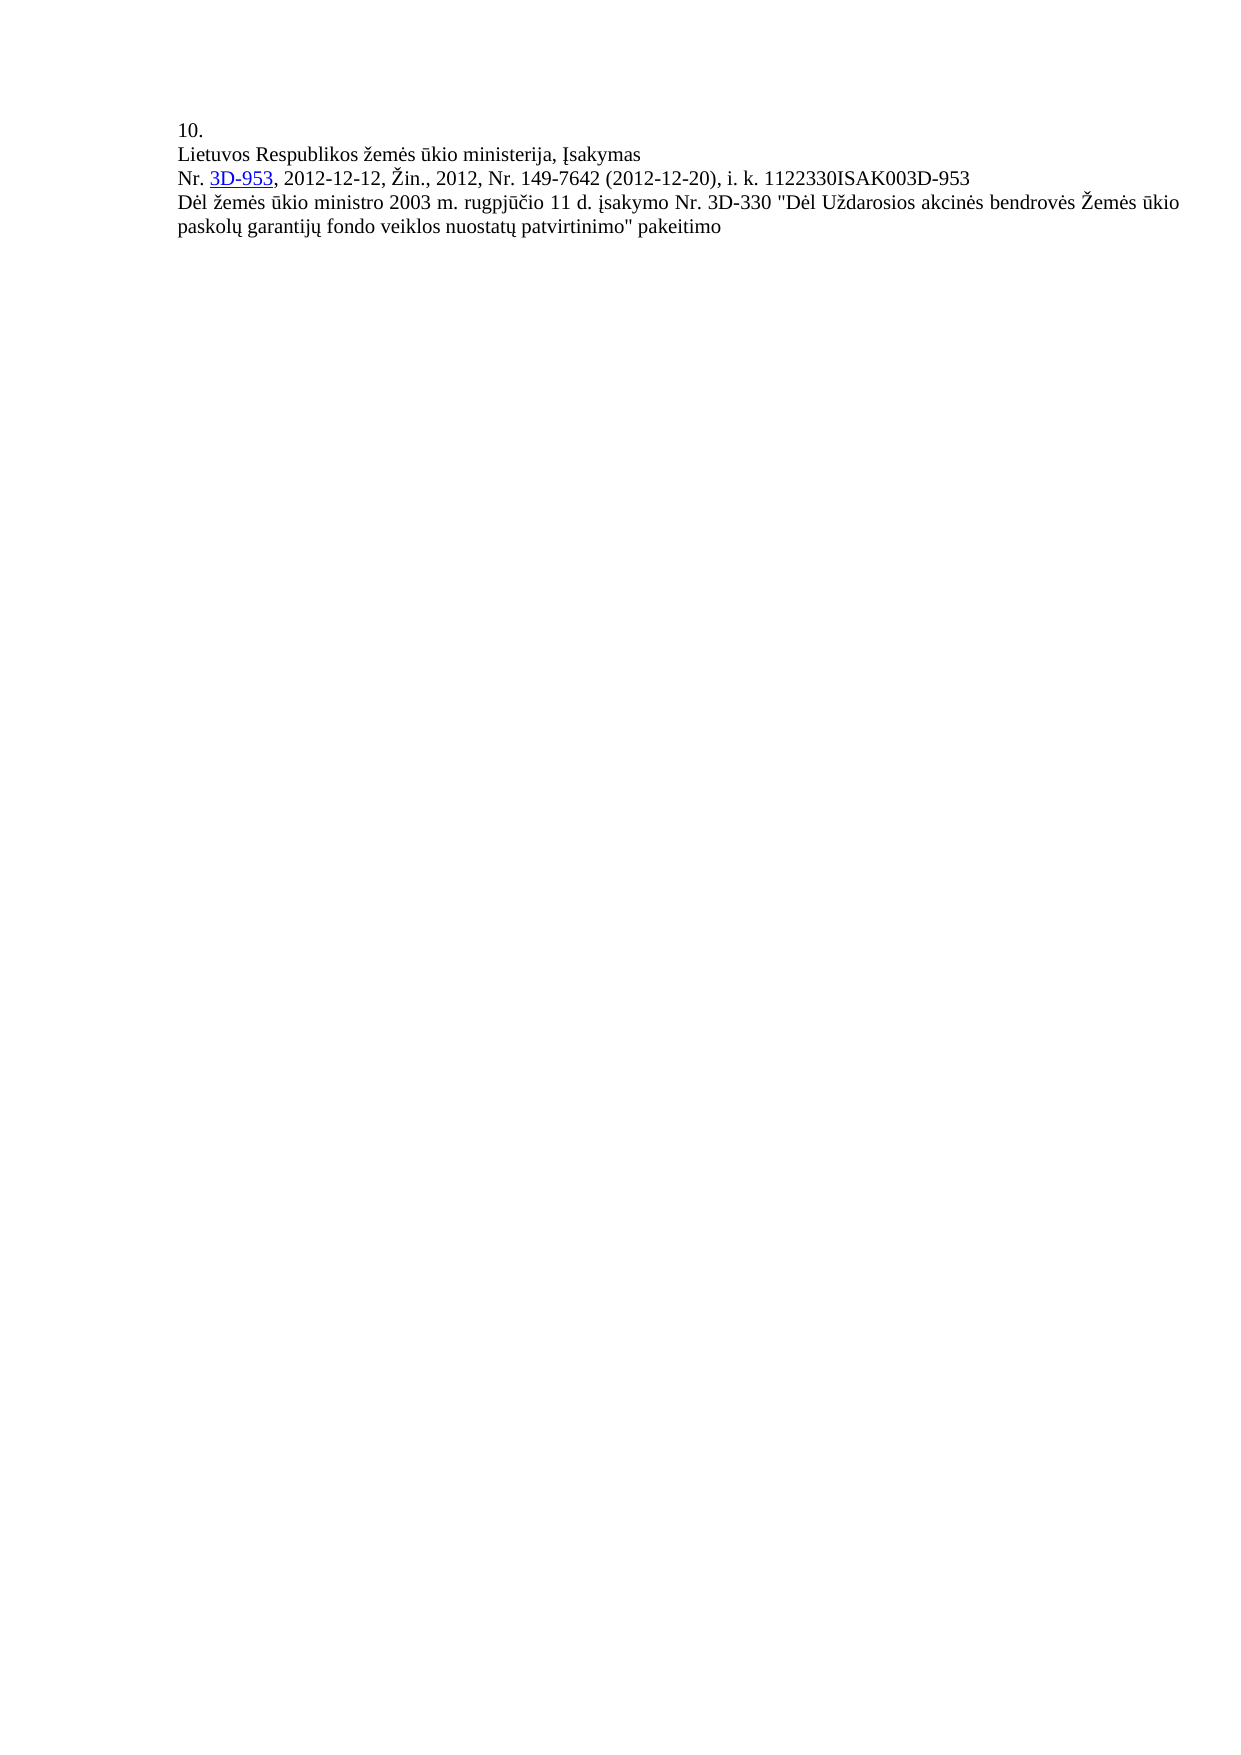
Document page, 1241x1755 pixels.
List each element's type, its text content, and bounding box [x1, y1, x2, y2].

text Nr. 3D-953, 2012-12-12, Žin., 2012, Nr. 149-7642 (2012-12-20), i. k. 1122330ISAK003D-953 [177, 166, 1181, 190]
text Dėl žemės ūkio ministro 2003 m. rugpjūčio 11 d. įsakymo Nr. 3D-330 "Dėl Uždarosios akcinės bendrovės Žemės ūkio paskolų garantijų fondo veiklos nuostatų patvirtinimo" pakeitimo [177, 190, 1181, 238]
text Lietuvos Respublikos žemės ūkio ministerija, Įsakymas [177, 142, 1181, 166]
text 10. [177, 118, 1181, 142]
